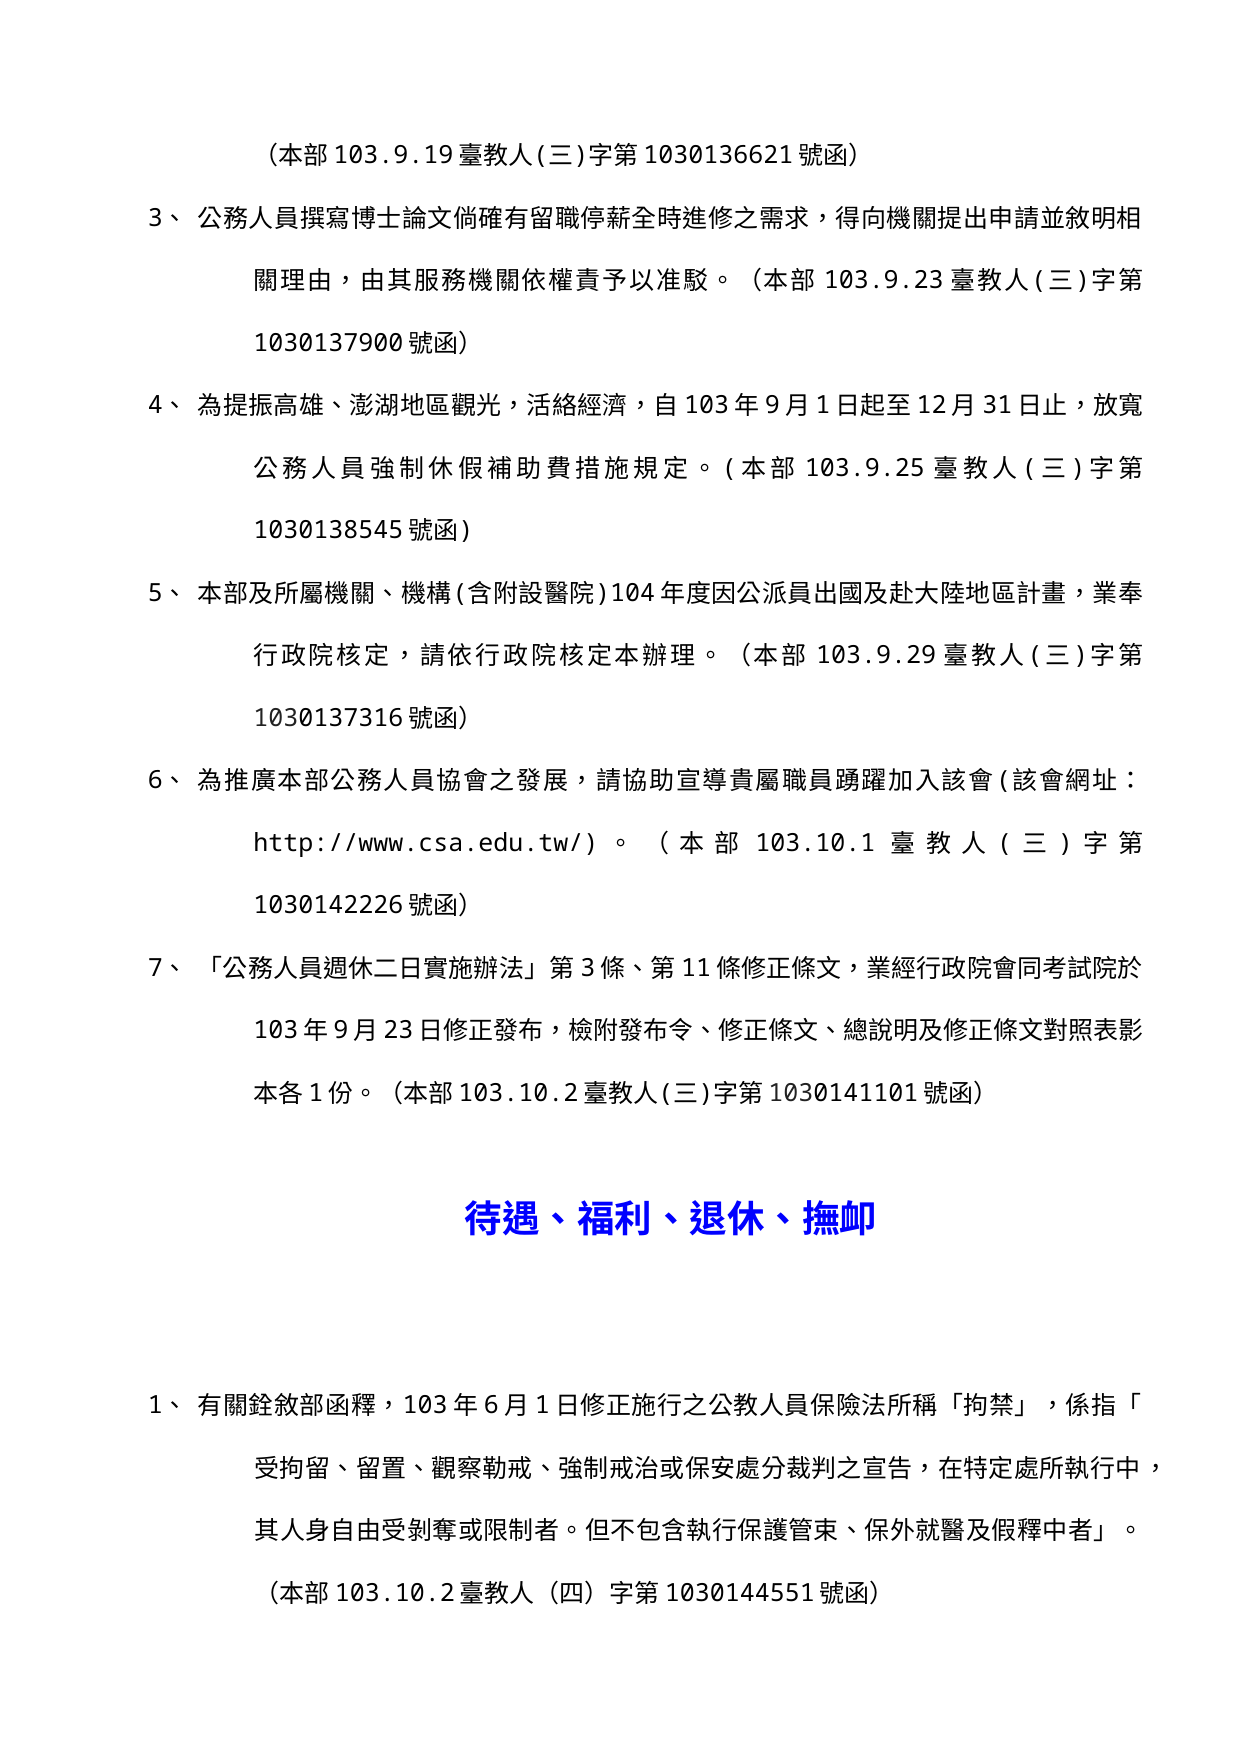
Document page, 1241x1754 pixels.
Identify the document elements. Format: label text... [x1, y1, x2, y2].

text 待遇、福利、退休、撫卹 [198, 1175, 1144, 1237]
list 本部及所屬機關、機構(含附設醫院)104年度因公派員出國及赴大陸地區計畫，業奉行政院核定，請依行政院核定本辦理。（本部103.9.29臺教人(三)字第1030137316號函） [148, 550, 1144, 737]
list 本部103年9月4日臺教人(三)字第1030126564號函發布修正「教育部及所屬機關(構)學校因公派員赴大陸地區案件處理要點」第4點並自102年6月11日生效。（本部103.9.19臺教人(三)字第1030136621號函） [148, 112, 1144, 175]
list 「公務人員週休二日實施辦法」第3條、第11條修正條文，業經行政院會同考試院於103年9月23日修正發布，檢附發布令、修正條文、總說明及修正條文對照表影本各1份。（本部103.10.2臺教人(三)字第1030141101號函） [148, 925, 1144, 1112]
list 為推廣本部公務人員協會之發展，請協助宣導貴屬職員踴躍加入該會(該會網址：http://www.csa.edu.tw/)。（本部103.10.1臺教人(三)字第1030142226號函） [148, 737, 1144, 925]
list 為提振高雄、澎湖地區觀光，活絡經濟，自103年9月1日起至12月31日止，放寬公務人員強制休假補助費措施規定。(本部103.9.25臺教人(三)字第1030138545號函) [148, 362, 1144, 550]
list 有關銓敘部函釋，103年6月1日修正施行之公教人員保險法所稱「拘禁」，係指「 受拘留、留置、觀察勒戒、強制戒治或保安處分裁判之宣告，在特定處所執行中，其人身自由受剝奪或限制者。但不包含執行保護管束、保外就醫及假釋中者」。（本部103.10.2臺教人（四）字第1030144551號函） [148, 1362, 1144, 1612]
list 公務人員撰寫博士論文倘確有留職停薪全時進修之需求，得向機關提出申請並敘明相關理由，由其服務機關依權責予以准駁。（本部103.9.23臺教人(三)字第1030137900號函） [148, 175, 1144, 362]
